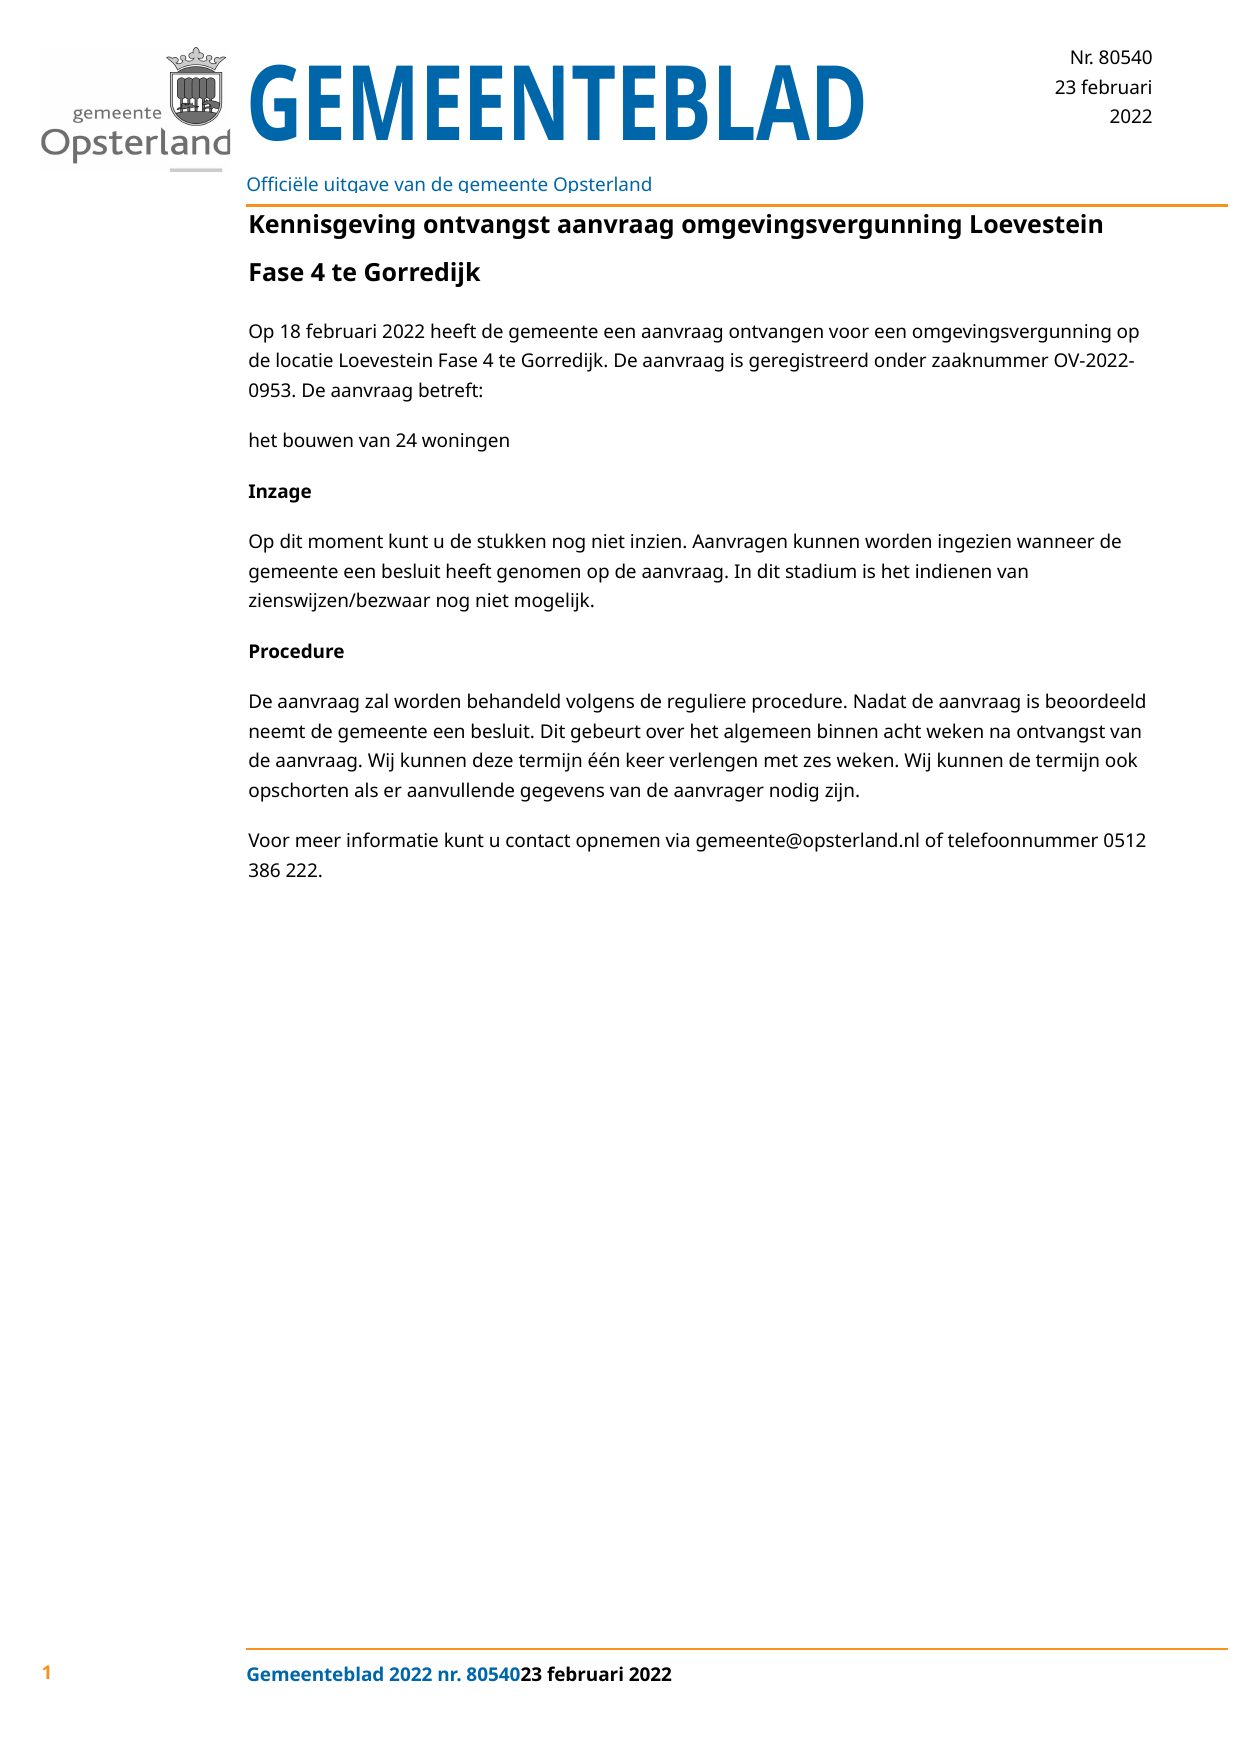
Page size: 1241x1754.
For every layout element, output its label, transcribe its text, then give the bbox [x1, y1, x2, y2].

text De aanvraag zal worden behandeld volgens de reguliere procedure. Nadat de aanvraag is beoordeeld neemt de gemeente een besluit. Dit gebeurt over het algemeen binnen acht weken na ontvangst van de aanvraag. Wij kunnen deze termijn één keer verlengen met zes weken. Wij kunnen de termijn ook opschorten als er aanvullende gegevens van de aanvrager nodig zijn. [248, 688, 1152, 803]
text Op 18 februari 2022 heeft de gemeente een aanvraag ontvangen voor een omgevingsvergunning op de locatie Loevestein Fase 4 te Gorredijk. De aanvraag is geregistreerd onder zaaknummer OV-2022-0953. De aanvraag betreft: [248, 318, 1152, 403]
text Inzage [248, 478, 1152, 504]
text Procedure [248, 638, 1152, 664]
text Voor meer informatie kunt u contact opnemen via gemeente@opsterland.nl of telefoonnummer 0512 386 222. [248, 827, 1152, 883]
text het bouwen van 24 woningen [248, 427, 1152, 453]
text Kennisgeving ontvangst aanvraag omgevingsvergunning Loevestein Fase 4 te Gorredijk [248, 207, 1152, 288]
text Op dit moment kunt u de stukken nog niet inzien. Aanvragen kunnen worden ingezien wanneer de gemeente een besluit heeft genomen op de aanvraag. In dit stadium is het indienen van zienswijzen/bezwaar nog niet mogelijk. [248, 528, 1152, 613]
picture [41, 47, 231, 172]
